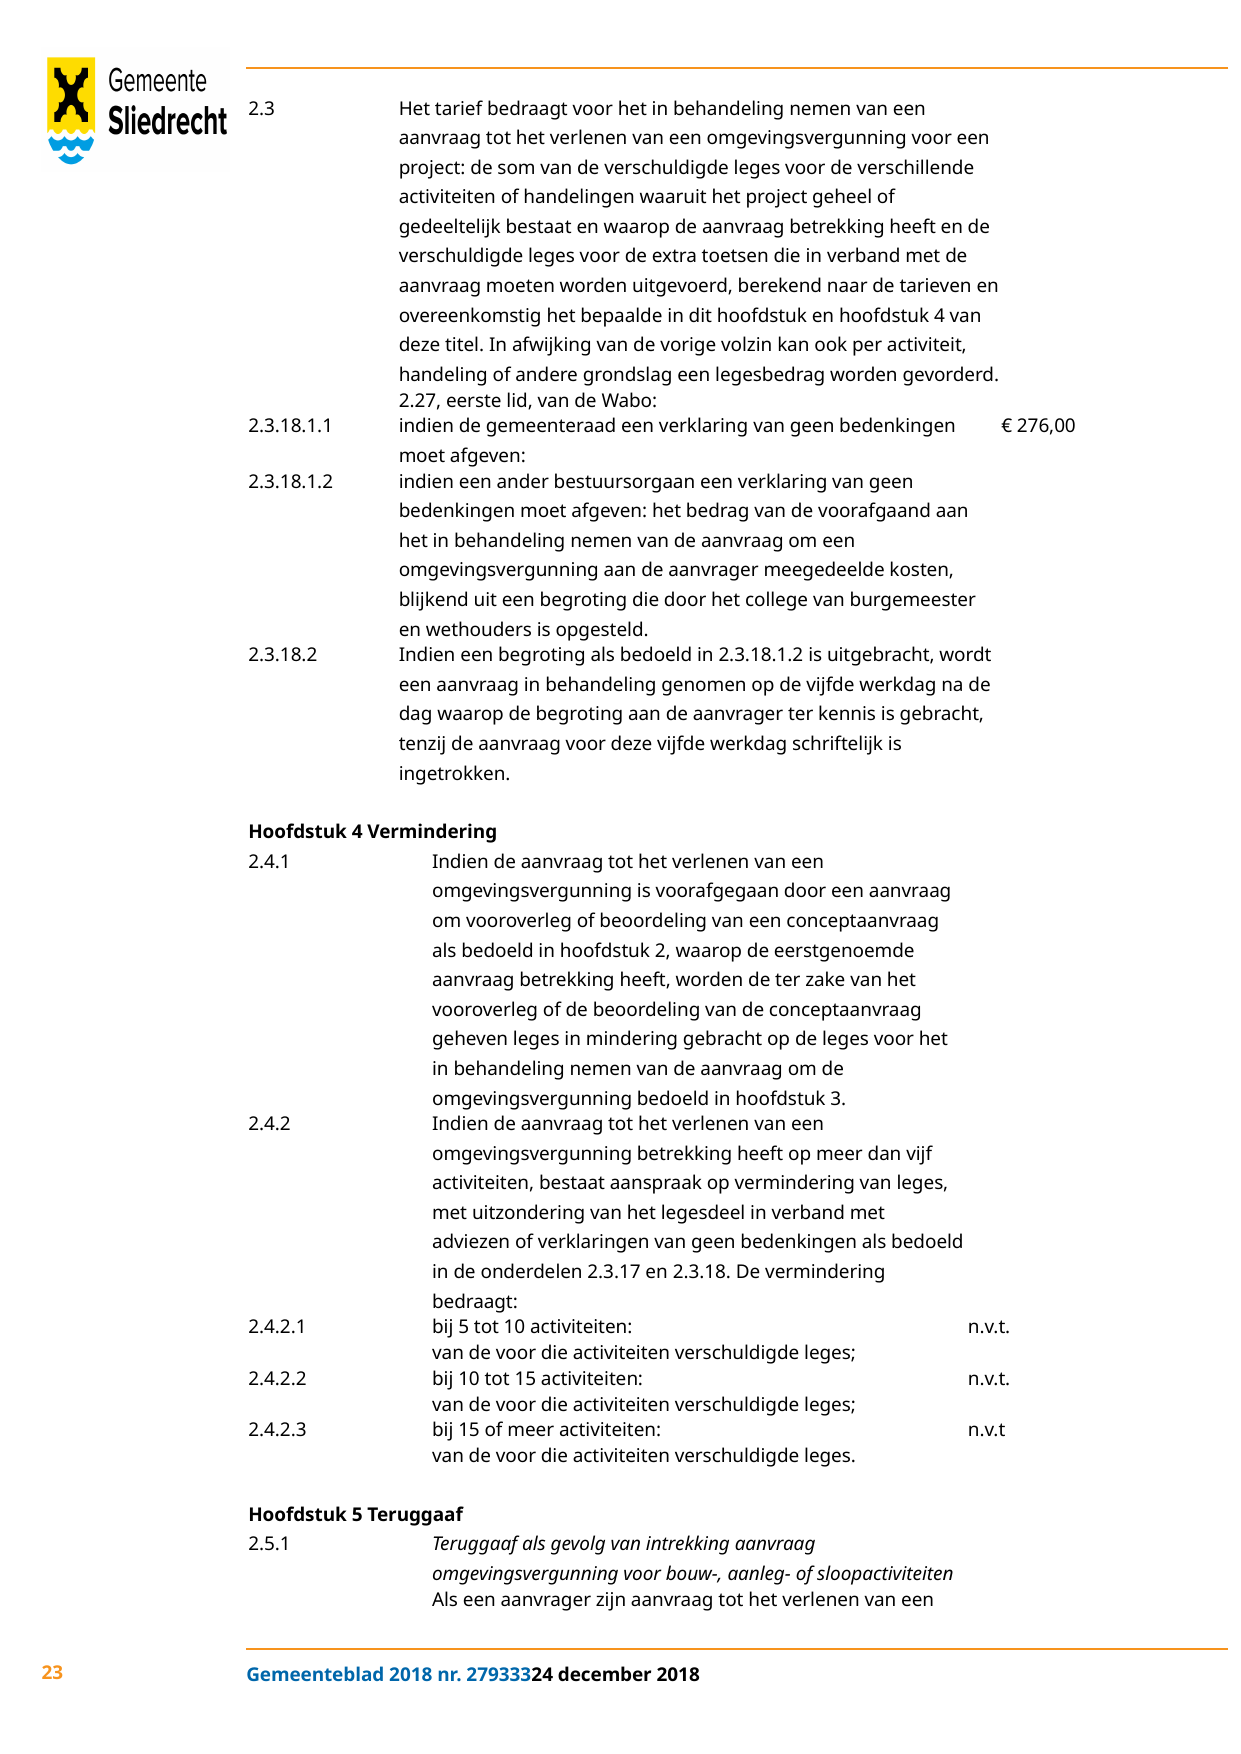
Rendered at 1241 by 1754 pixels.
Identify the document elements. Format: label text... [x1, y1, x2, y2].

table_header 2.3 [248, 95, 398, 387]
table_cell [1001, 468, 1152, 641]
table_cell indien een ander bestuursorgaan een verklaring van geen bedenkingen moet afgeven: het bedrag van de voorafgaand aan het in behandeling nemen van de aanvraag om een omgevingsvergunning aan de aanvrager meegedeelde kosten, blijkend uit een begroting die door het college van burgemeester en wethouders is opgesteld. [399, 468, 1001, 641]
table_header Het tarief bedraagt voor het in behandeling nemen van een aanvraag tot het verlenen van een omgevingsvergunning voor een project: de som van de verschuldigde leges voor de verschillende activiteiten of handelingen waaruit het project geheel of gedeeltelijk bestaat en waarop de aanvraag betrekking heeft en de verschuldigde leges voor de extra toetsen die in verband met de aanvraag moeten worden uitgevoerd, berekend naar de tarieven en overeenkomstig het bepaalde in dit hoofdstuk en hoofdstuk 4 van deze titel. In afwijking van de vorige volzin kan ook per activiteit, handeling of andere grondslag een legesbedrag worden gevorderd. [399, 95, 1001, 387]
table_header [1001, 95, 1152, 387]
table_cell 2.4.2 [248, 1110, 432, 1314]
table_header Indien de aanvraag tot het verlenen van een omgevingsvergunning is voorafgegaan door een aanvraag om vooroverleg of beoordeling van een conceptaanvraag als bedoeld in hoofdstuk 2, waarop de eerstgenoemde aanvraag betrekking heeft, worden de ter zake van het vooroverleg of de beoordeling van de conceptaanvraag geheven leges in mindering gebracht op de leges voor het in behandeling nemen van de aanvraag om de omgevingsvergunning bedoeld in hoofdstuk 3. [432, 848, 968, 1110]
table_header [968, 848, 1152, 1110]
text Hoofdstuk 5 Teruggaaf [248, 1501, 1152, 1527]
table_cell Indien de aanvraag tot het verlenen van een omgevingsvergunning betrekking heeft op meer dan vijf activiteiten, bestaat aanspraak op vermindering van leges, met uitzondering van het legesdeel in verband met adviezen of verklaringen van geen bedenkingen als bedoeld in de onderdelen 2.3.17 en 2.3.18. De vermindering bedraagt: [432, 1110, 968, 1314]
table_cell van de voor die activiteiten verschuldigde leges; [432, 1391, 968, 1417]
table_cell [248, 1391, 432, 1417]
table_header 2.4.1 [248, 848, 432, 1110]
table_cell 2.4.2.3 [248, 1417, 432, 1442]
table_cell van de voor die activiteiten verschuldigde leges. [432, 1442, 968, 1468]
table_cell n.v.t [968, 1417, 1152, 1442]
table_cell 2.3.18.2 [248, 641, 398, 786]
table_cell van de voor die activiteiten verschuldigde leges; [432, 1339, 968, 1365]
table_cell € 276,00 [1001, 413, 1152, 468]
table_cell [968, 1110, 1152, 1314]
table_cell bij 15 of meer activiteiten: [432, 1417, 968, 1442]
table_cell [968, 1339, 1152, 1365]
text Hoofdstuk 4 Vermindering [248, 818, 1152, 844]
table_cell [1001, 387, 1152, 412]
table_header Teruggaaf als gevolg van intrekking aanvraag omgevingsvergunning voor bouw-, aanleg- of sloopactiviteiten [432, 1531, 968, 1586]
table_cell 2.27, eerste lid, van de Wabo: [399, 387, 1001, 412]
table_cell [248, 387, 398, 412]
table_cell 2.4.2.2 [248, 1365, 432, 1391]
table_cell 2.4.2.1 [248, 1314, 432, 1339]
table_cell [1001, 641, 1152, 786]
table_cell [968, 1442, 1152, 1468]
table_cell n.v.t. [968, 1365, 1152, 1391]
table_cell [248, 1442, 432, 1468]
table_cell n.v.t. [968, 1314, 1152, 1339]
picture [41, 47, 231, 172]
table_header 2.5.1 [248, 1531, 432, 1586]
table_cell indien de gemeenteraad een verklaring van geen bedenkingen moet afgeven: [399, 413, 1001, 468]
table_cell [248, 1586, 432, 1612]
table_header [968, 1531, 1152, 1586]
table_cell Indien een begroting als bedoeld in 2.3.18.1.2 is uitgebracht, wordt een aanvraag in behandeling genomen op de vijfde werkdag na de dag waarop de begroting aan de aanvrager ter kennis is gebracht, tenzij de aanvraag voor deze vijfde werkdag schriftelijk is ingetrokken. [399, 641, 1001, 786]
table_cell [968, 1391, 1152, 1417]
table_cell [248, 1339, 432, 1365]
table_cell [968, 1586, 1152, 1612]
table_cell 2.3.18.1.1 [248, 413, 398, 468]
table_cell bij 10 tot 15 activiteiten: [432, 1365, 968, 1391]
table_cell Als een aanvrager zijn aanvraag tot het verlenen van een [432, 1586, 968, 1612]
table_cell 2.3.18.1.2 [248, 468, 398, 641]
table_cell bij 5 tot 10 activiteiten: [432, 1314, 968, 1339]
